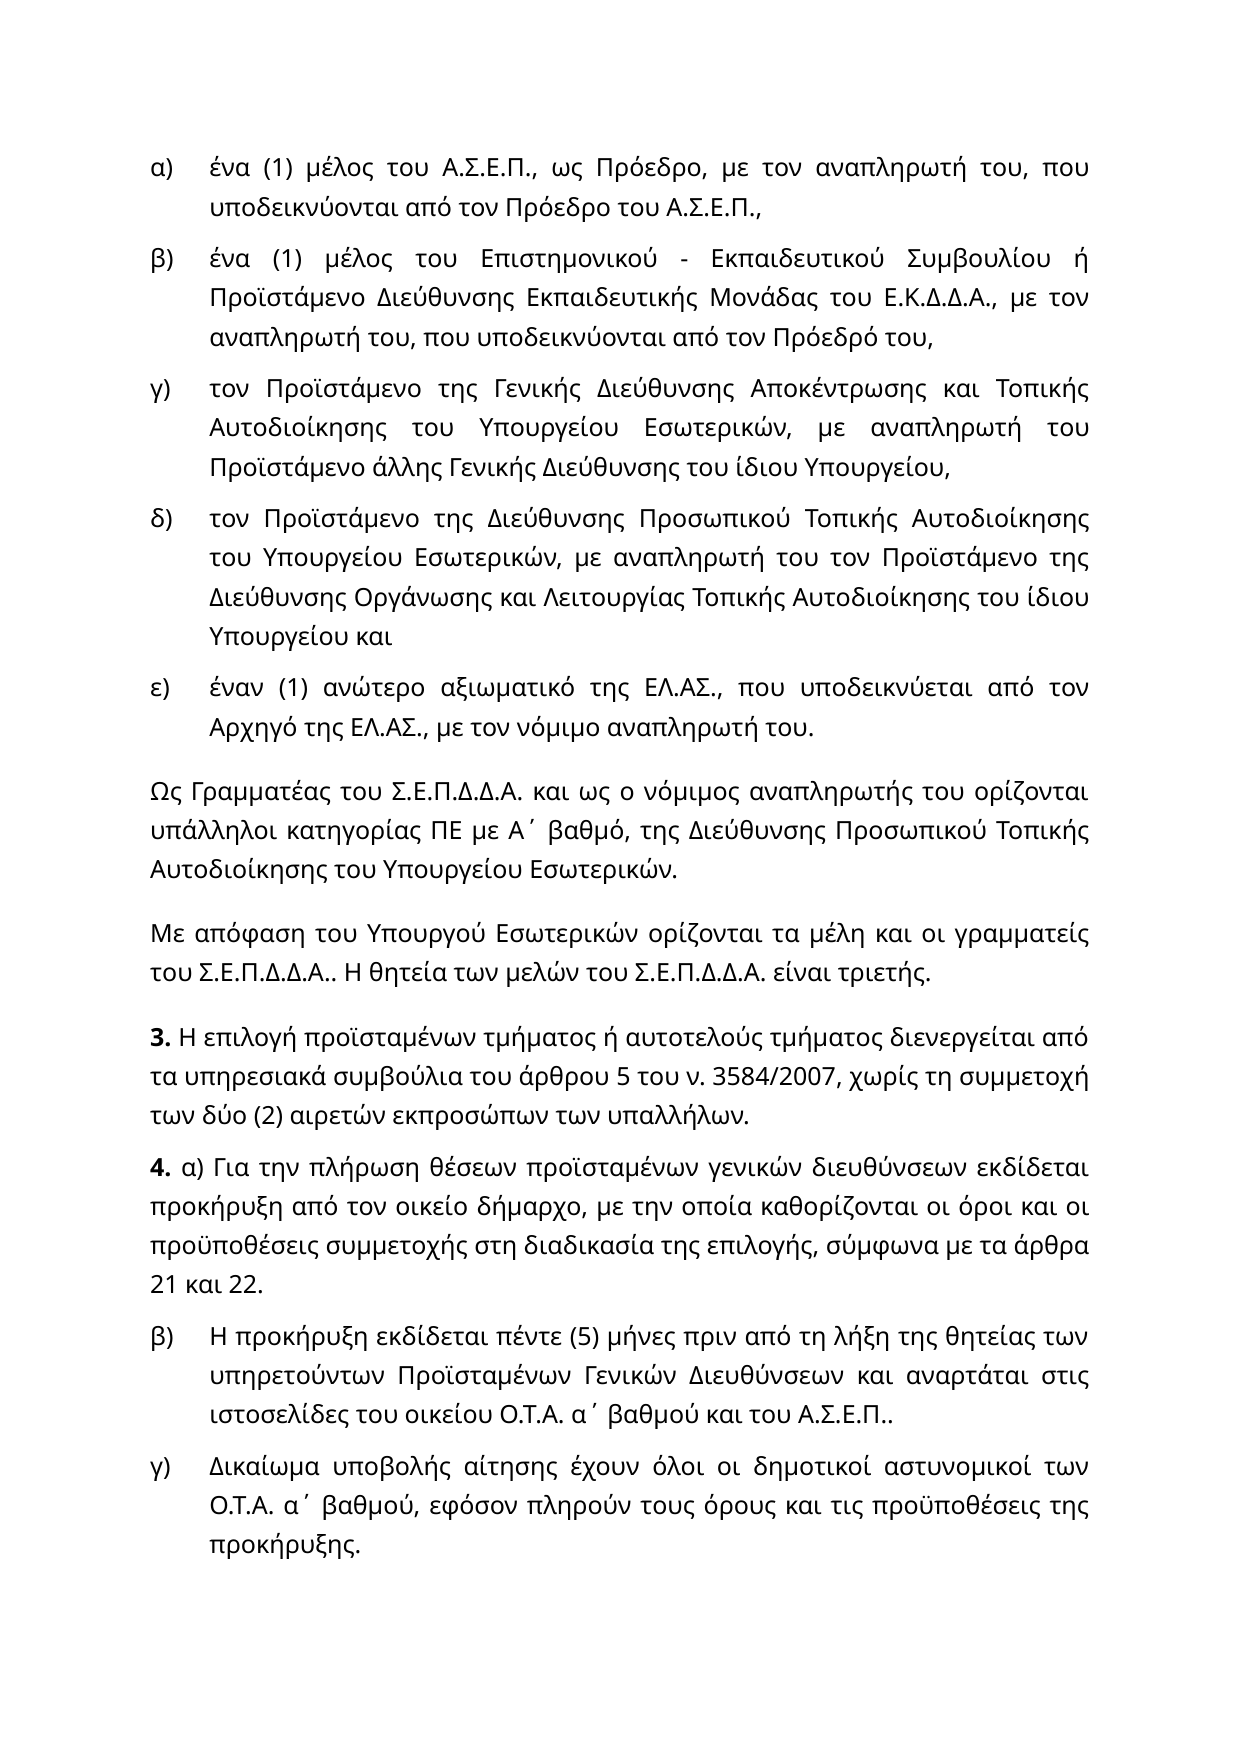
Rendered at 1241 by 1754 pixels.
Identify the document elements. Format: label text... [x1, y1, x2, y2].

text Ως Γραμματέας του Σ.Ε.Π.Δ.Δ.Α. και ως ο νόμιμος αναπληρωτής του ορίζονται υπάλληλοι κατηγορίας ΠΕ με Α΄ βαθμό, της Διεύθυνσης Προσωπικού Τοπικής Αυτοδιοίκησης του Υπουργείου Εσωτερικών. [150, 773, 1090, 886]
list β) ένα (1) μέλος του Επιστημονικού - Εκπαιδευτικού Συμβουλίου ή Προϊστάμενο Διεύθυνσης Εκπαιδευτικής Μονάδας του Ε.Κ.Δ.Δ.Α., με τον αναπληρωτή του, που υποδεικνύονται από τον Πρόεδρό του, [150, 241, 1090, 353]
text 3. Η επιλογή προϊσταμένων τμήματος ή αυτοτελούς τμήματος διενεργείται από τα υπηρεσιακά συμβούλια του άρθρου 5 του ν. 3584/2007, χωρίς τη συμμετοχή των δύο (2) αιρετών εκπροσώπων των υπαλλήλων. [150, 1019, 1090, 1132]
list ε) έναν (1) ανώτερο αξιωματικό της ΕΛ.ΑΣ., που υποδεικνύεται από τον Αρχηγό της ΕΛ.ΑΣ., με τον νόμιμο αναπληρωτή του. [150, 670, 1090, 743]
list γ) τον Προϊστάμενο της Γενικής Διεύθυνσης Αποκέντρωσης και Τοπικής Αυτοδιοίκησης του Υπουργείου Εσωτερικών, με αναπληρωτή του Προϊστάμενο άλλης Γενικής Διεύθυνσης του ίδιου Υπουργείου, [150, 371, 1090, 483]
list α) ένα (1) μέλος του Α.Σ.Ε.Π., ως Πρόεδρο, με τον αναπληρωτή του, που υποδεικνύονται από τον Πρόεδρο του Α.Σ.Ε.Π., [150, 150, 1090, 223]
text Με απόφαση του Υπουργού Εσωτερικών ορίζονται τα μέλη και οι γραμματείς του Σ.Ε.Π.Δ.Δ.Α.. Η θητεία των μελών του Σ.Ε.Π.Δ.Δ.Α. είναι τριετής. [150, 916, 1090, 989]
list β) Η προκήρυξη εκδίδεται πέντε (5) μήνες πριν από τη λήξη της θητείας των υπηρετούντων Προϊσταμένων Γενικών Διευθύνσεων και αναρτάται στις ιστοσελίδες του οικείου Ο.Τ.Α. α΄ βαθμού και του Α.Σ.Ε.Π.. [150, 1318, 1090, 1431]
list γ) Δικαίωμα υποβολής αίτησης έχουν όλοι οι δημοτικοί αστυνομικοί των Ο.Τ.Α. α΄ βαθμού, εφόσον πληρούν τους όρους και τις προϋποθέσεις της προκήρυξης. [150, 1448, 1090, 1561]
list δ) τον Προϊστάμενο της Διεύθυνσης Προσωπικού Τοπικής Αυτοδιοίκησης του Υπουργείου Εσωτερικών, με αναπληρωτή του τον Προϊστάμενο της Διεύθυνσης Οργάνωσης και Λειτουργίας Τοπικής Αυτοδιοίκησης του ίδιου Υπουργείου και [150, 501, 1090, 652]
text 4. α) Για την πλήρωση θέσεων προϊσταμένων γενικών διευθύνσεων εκδίδεται προκήρυξη από τον οικείο δήμαρχο, με την οποία καθορίζονται οι όροι και οι προϋποθέσεις συμμετοχής στη διαδικασία της επιλογής, σύμφωνα με τα άρθρα 21 και 22. [150, 1149, 1090, 1301]
